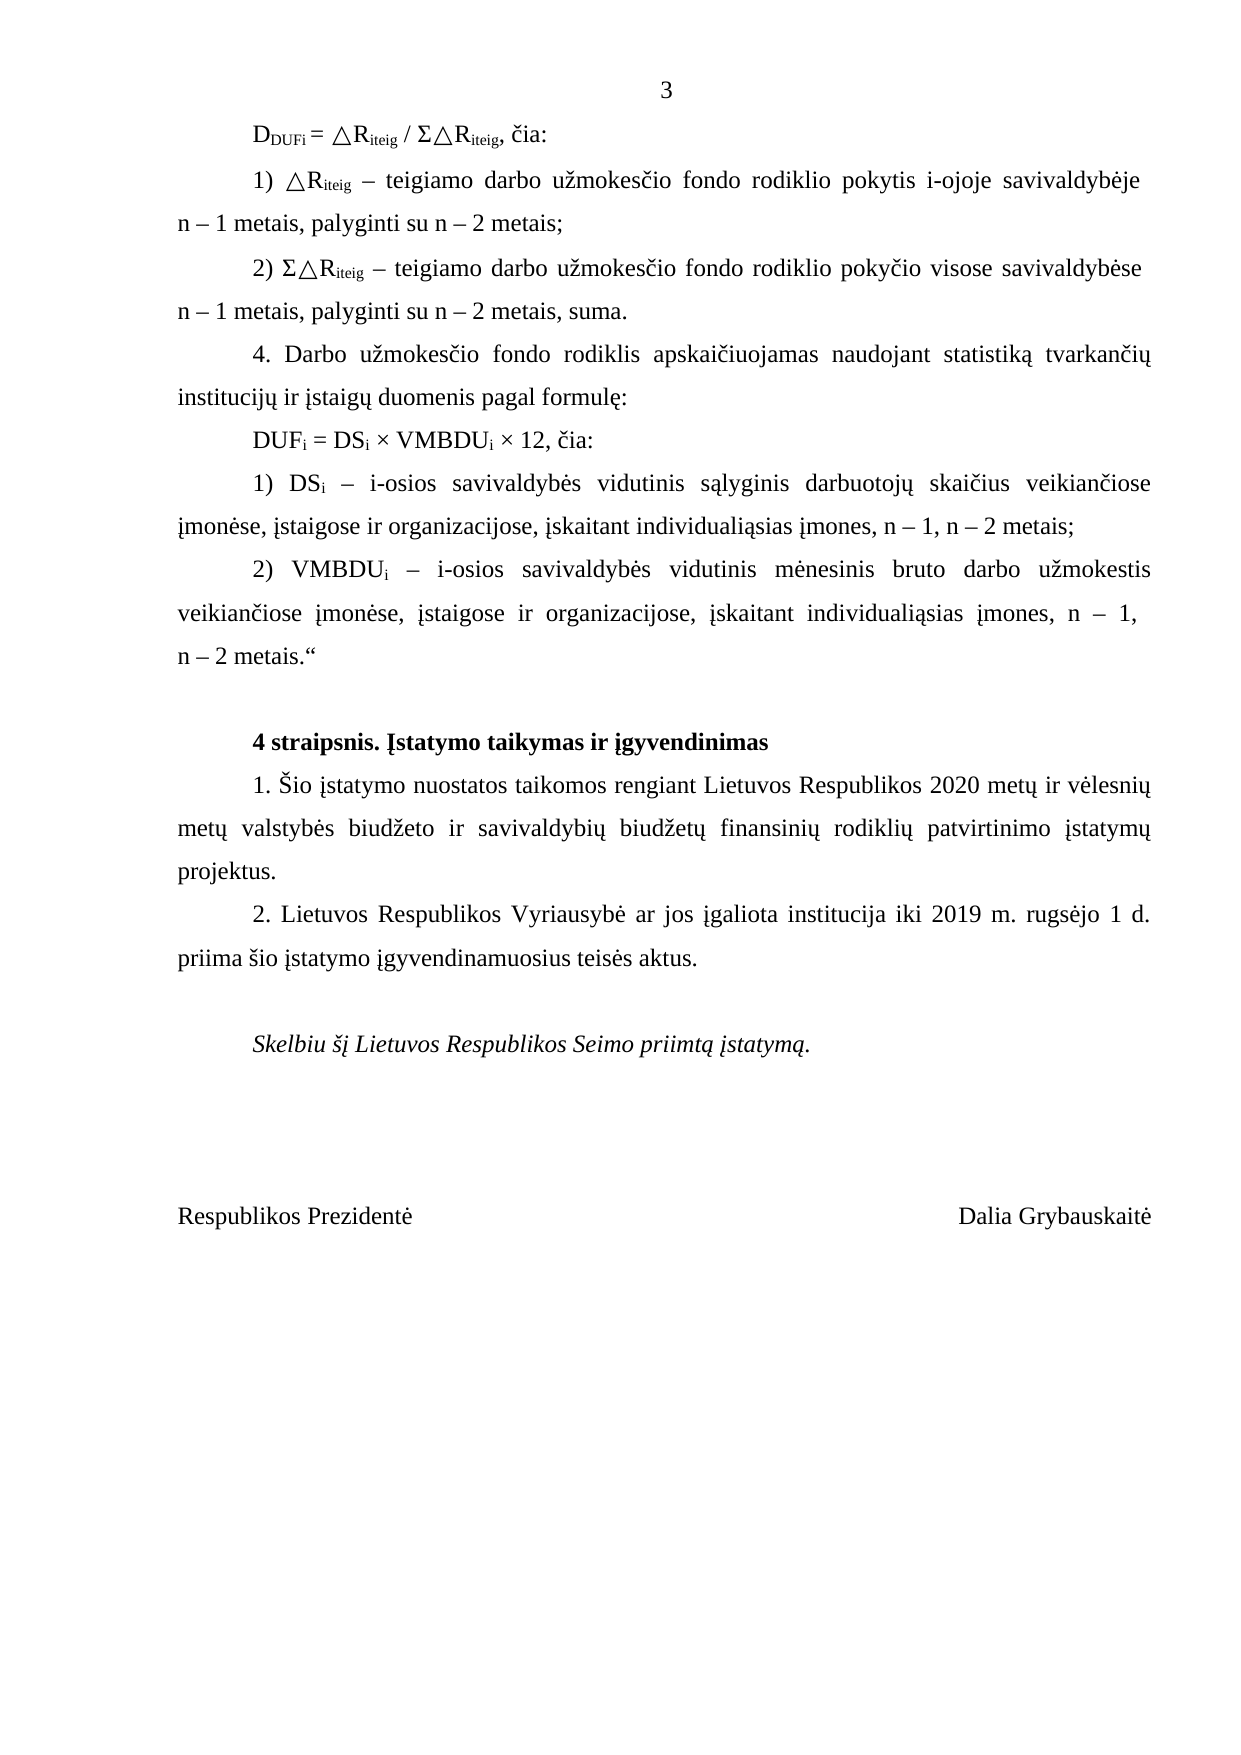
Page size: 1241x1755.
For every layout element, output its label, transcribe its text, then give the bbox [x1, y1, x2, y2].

text 2) VMBDUi – i-osios savivaldybės vidutinis mėnesinis bruto darbo užmokestis veikiančiose įmonėse, įstaigose ir organizacijose, įskaitant individualiąsias įmones, n – 1, n – 2 metais.“ [177, 554, 1152, 669]
text DDUFi = △Riteig / Σ△Riteig, čia: [177, 118, 1152, 148]
text Skelbiu šį Lietuvos Respublikos Seimo priimtą įstatymą. [177, 1029, 1152, 1058]
text 1. Šio įstatymo nuostatos taikomos rengiant Lietuvos Respublikos 2020 metų ir vėlesnių metų valstybės biudžeto ir savivaldybių biudžetų finansinių rodiklių patvirtinimo įstatymų projektus. [177, 770, 1152, 885]
text 2) Σ△Riteig – teigiamo darbo užmokesčio fondo rodiklio pokyčio visose savivaldybėse n – 1 metais, palyginti su n – 2 metais, suma. [177, 251, 1152, 324]
text 4. Darbo užmokesčio fondo rodiklis apskaičiuojamas naudojant statistiką tvarkančių institucijų ir įstaigų duomenis pagal formulę: [177, 339, 1152, 411]
text 1) △Riteig – teigiamo darbo užmokesčio fondo rodiklio pokytis i-ojoje savivaldybėje n – 1 metais, palyginti su n – 2 metais; [177, 163, 1152, 237]
text 1) DSi – i-osios savivaldybės vidutinis sąlyginis darbuotojų skaičius veikiančiose įmonėse, įstaigose ir organizacijose, įskaitant individualiąsias įmones, n – 1, n – 2 metais; [177, 468, 1152, 540]
text Respublikos Prezidentė Dalia Grybauskaitė [177, 1201, 1152, 1230]
text DUFi = DSi × VMBDUi × 12, čia: [177, 425, 1152, 454]
text 4 straipsnis. Įstatymo taikymas ir įgyvendinimas [177, 727, 1152, 756]
text 2. Lietuvos Respublikos Vyriausybė ar jos įgaliota institucija iki 2019 m. rugsėjo 1 d. priima šio įstatymo įgyvendinamuosius teisės aktus. [177, 899, 1152, 971]
